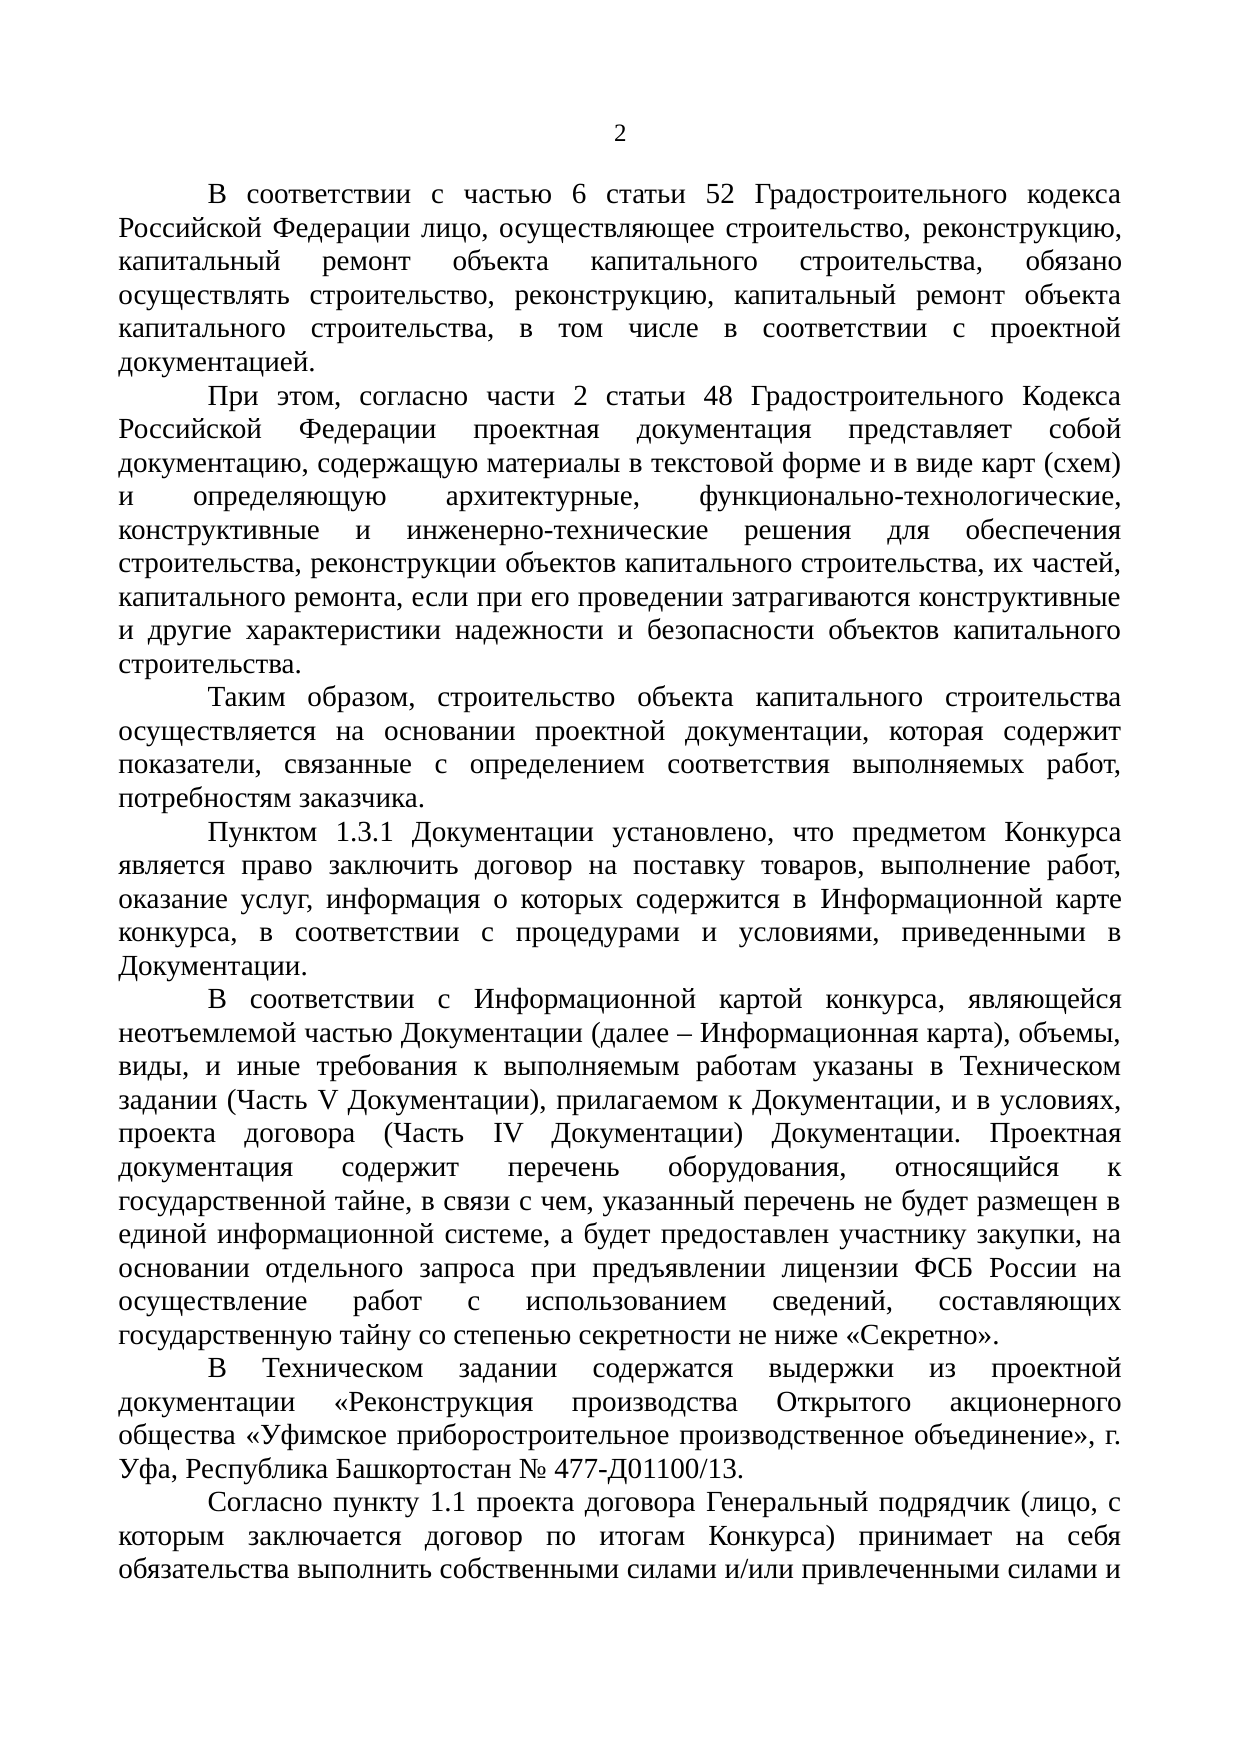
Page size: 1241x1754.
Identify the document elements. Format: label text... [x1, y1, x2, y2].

text В соответствии с Информационной картой конкурса, являющейся неотъемлемой частью Документации (далее – Информационная карта), объемы, виды, и иные требования к выполняемым работам указаны в Техническом задании (Часть V Документации), прилагаемом к Документации, и в условиях, проекта договора (Часть IV Документации) Документации. Проектная документация содержит перечень оборудования, относящийся к государственной тайне, в связи с чем, указанный перечень не будет размещен в единой информационной системе, а будет предоставлен участнику закупки, на основании отдельного запроса при предъявлении лицензии ФСБ России на осуществление работ с использованием сведений, составляющих государственную тайну со степенью секретности не ниже «Секретно». [118, 981, 1122, 1350]
text Пунктом 1.3.1 Документации установлено, что предметом Конкурса является право заключить договор на поставку товаров, выполнение работ, оказание услуг, информация о которых содержится в Информационной карте конкурса, в соответствии с процедурами и условиями, приведенными в Документации. [118, 814, 1122, 981]
text Согласно пункту 1.1 проекта договора Генеральный подрядчик (лицо, с которым заключается договор по итогам Конкурса) принимает на себя обязательства выполнить собственными силами и/или привлеченными силами и [118, 1484, 1122, 1585]
text Таким образом, строительство объекта капитального строительства осуществляется на основании проектной документации, которая содержит показатели, связанные с определением соответствия выполняемых работ, потребностям заказчика. [118, 679, 1122, 814]
text При этом, согласно части 2 статьи 48 Градостроительного Кодекса Российской Федерации проектная документация представляет собой документацию, содержащую материалы в текстовой форме и в виде карт (схем) и определяющую архитектурные, функционально-технологические, конструктивные и инженерно-технические решения для обеспечения строительства, реконструкции объектов капитального строительства, их частей, капитального ремонта, если при его проведении затрагиваются конструктивные и другие характеристики надежности и безопасности объектов капитального строительства. [118, 378, 1122, 679]
text В Техническом задании содержатся выдержки из проектной документации «Реконструкция производства Открытого акционерного общества «Уфимское приборостроительное производственное объединение», г. Уфа, Республика Башкортостан № 477-Д01100/13. [118, 1350, 1122, 1484]
text В соответствии с частью 6 статьи 52 Градостроительного кодекса Российской Федерации лицо, осуществляющее строительство, реконструкцию, капитальный ремонт объекта капитального строительства, обязано осуществлять строительство, реконструкцию, капитальный ремонт объекта капитального строительства, в том числе в соответствии с проектной документацией. [118, 176, 1122, 378]
